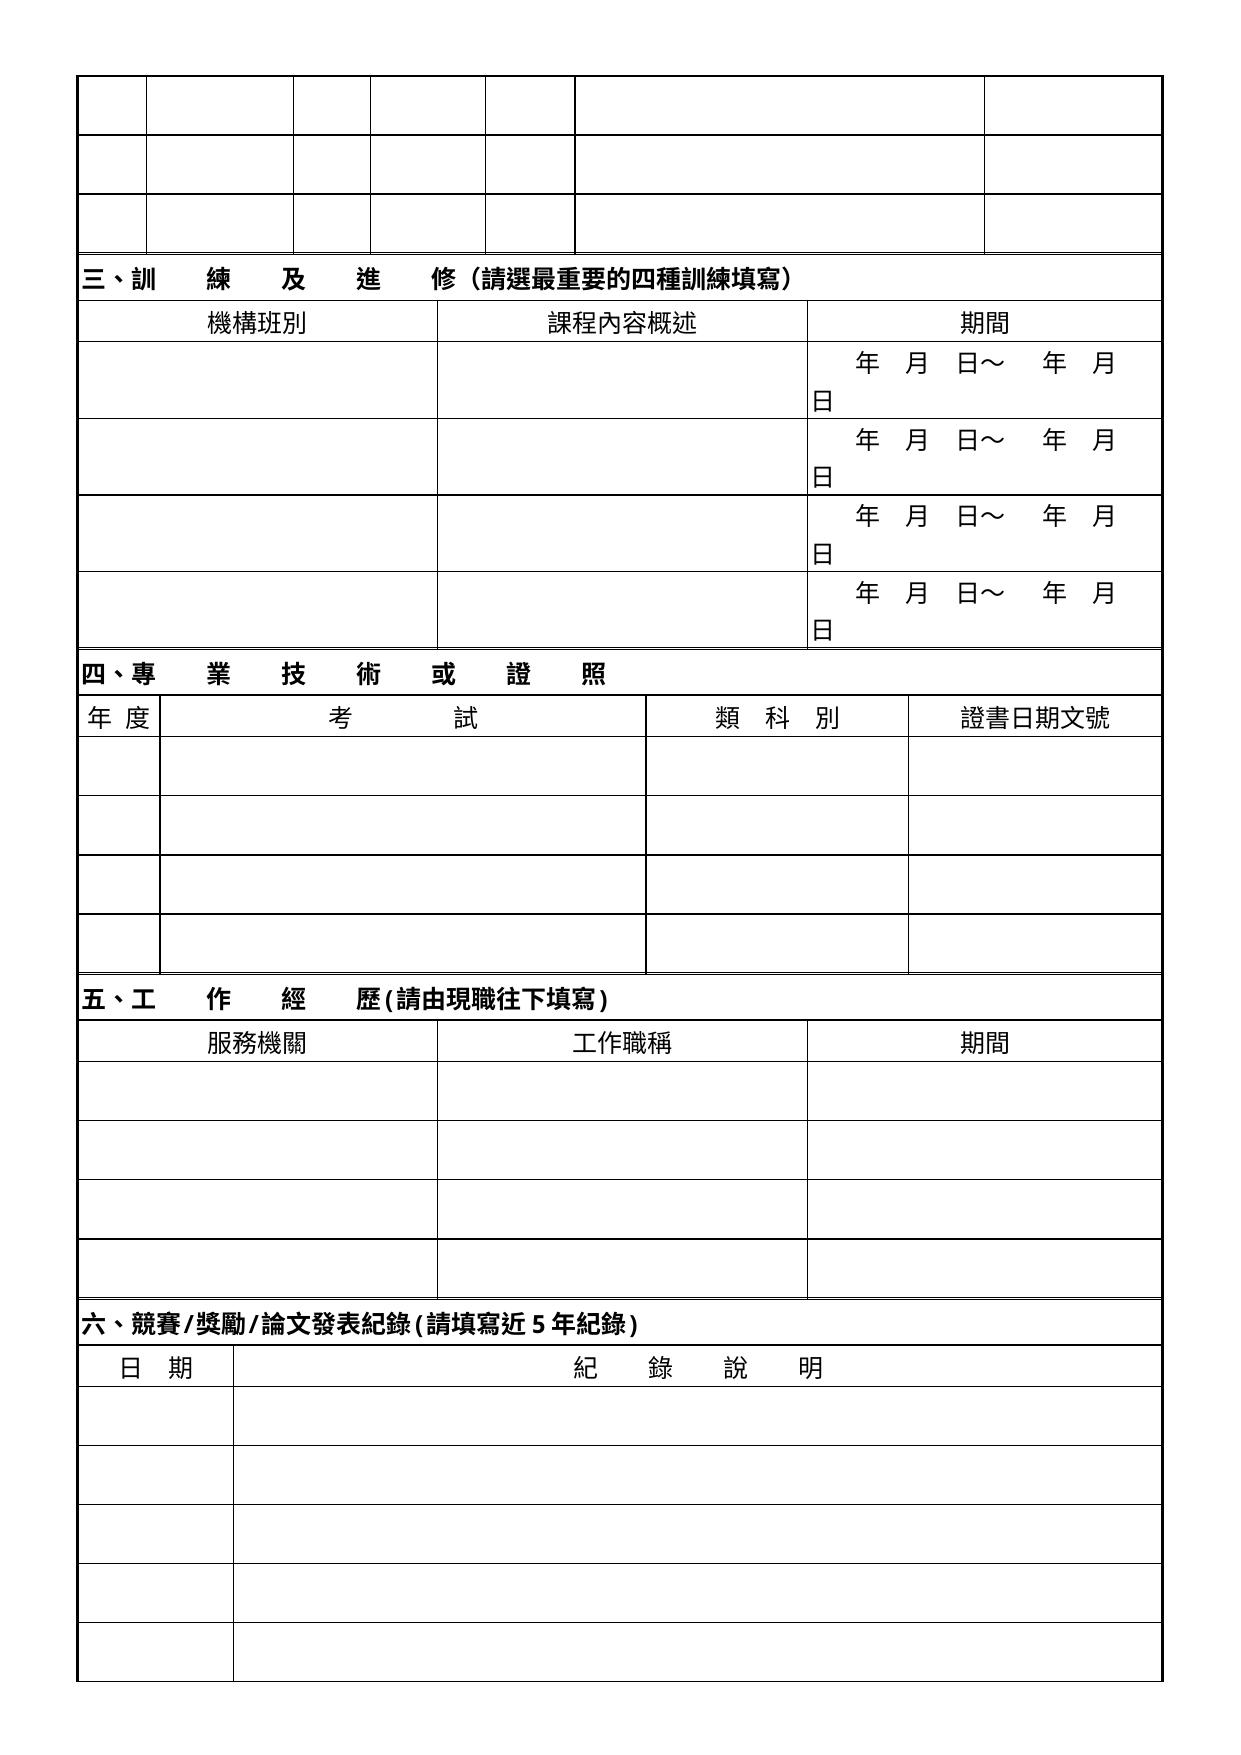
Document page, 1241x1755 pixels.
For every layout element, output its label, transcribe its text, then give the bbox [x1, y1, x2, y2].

table_cell 年 月 日～ 年 月 日 [808, 342, 1161, 417]
table_cell [486, 195, 574, 252]
table_cell [371, 195, 485, 252]
table_cell [234, 1623, 1161, 1681]
table_cell [438, 1062, 807, 1120]
table_cell [79, 342, 437, 417]
table_cell [909, 856, 1161, 913]
table_cell [576, 136, 984, 193]
table_cell [147, 136, 293, 193]
table_cell [79, 856, 159, 913]
table_cell [808, 1240, 1161, 1297]
table_cell 課程內容概述 [438, 301, 807, 341]
table_cell [294, 195, 370, 252]
table_cell [909, 915, 1161, 972]
table_cell [79, 1062, 437, 1120]
table_cell [79, 1623, 233, 1681]
table_cell [438, 572, 807, 647]
table_cell [79, 1446, 233, 1504]
table_cell 年 月 日～ 年 月 日 [808, 496, 1161, 571]
table_cell [808, 1062, 1161, 1120]
table_cell [161, 856, 645, 913]
table_cell [808, 1121, 1161, 1179]
table_cell [647, 856, 908, 913]
table_cell [371, 136, 485, 193]
table_cell 日 期 [79, 1346, 233, 1386]
table_cell [438, 1180, 807, 1238]
table_cell [438, 1240, 807, 1297]
table_cell [294, 77, 370, 134]
table_cell [985, 195, 1161, 252]
table_cell [79, 1240, 437, 1297]
table_cell [161, 796, 645, 854]
table_cell [808, 1180, 1161, 1238]
table_cell [234, 1387, 1161, 1444]
table_cell 年 月 日～ 年 月 日 [808, 419, 1161, 494]
table_cell 工作職稱 [438, 1021, 807, 1061]
table_cell [486, 77, 574, 134]
table_cell [985, 136, 1161, 193]
table_cell 證書日期文號 [909, 696, 1161, 736]
table_cell [576, 77, 984, 134]
table_cell [438, 496, 807, 571]
table_cell 三、訓 練 及 進 修（請選最重要的四種訓練填寫） [79, 255, 1161, 299]
table_cell 紀 錄 說 明 [234, 1346, 1161, 1386]
table_cell [79, 1387, 233, 1444]
table_cell [79, 572, 437, 647]
table_cell [79, 1505, 233, 1563]
table_cell 考 試 [161, 696, 645, 736]
table_cell 服務機關 [79, 1021, 437, 1061]
table_cell [79, 77, 146, 134]
table_cell 期間 [808, 1021, 1161, 1061]
table_cell [294, 136, 370, 193]
table_cell 六、競賽/獎勵/論文發表紀錄(請填寫近5年紀錄) [79, 1300, 1161, 1344]
table_cell [576, 195, 984, 252]
table_cell [909, 796, 1161, 854]
table_cell [79, 1564, 233, 1622]
table_cell [79, 136, 146, 193]
table_cell 四、專 業 技 術 或 證 照 [79, 650, 1161, 694]
table_cell [161, 915, 645, 972]
table_cell [486, 136, 574, 193]
table_cell [909, 737, 1161, 795]
table_cell [438, 342, 807, 417]
table_cell [161, 737, 645, 795]
table_cell [79, 419, 437, 494]
table_cell [234, 1446, 1161, 1504]
table_cell [234, 1505, 1161, 1563]
table_cell [79, 496, 437, 571]
table_cell 類 科 別 [647, 696, 908, 736]
table_cell [234, 1564, 1161, 1622]
table_cell 年 度 [79, 696, 159, 736]
table_cell [647, 915, 908, 972]
table_cell [79, 1121, 437, 1179]
table_cell [438, 1121, 807, 1179]
table_cell [147, 195, 293, 252]
table_cell [985, 77, 1161, 134]
table_cell 五、工 作 經 歷(請由現職往下填寫) [79, 975, 1161, 1019]
table_cell [79, 1180, 437, 1238]
table_cell [79, 737, 159, 795]
table_cell [79, 915, 159, 972]
table_cell [371, 77, 485, 134]
table_cell [647, 796, 908, 854]
table_cell 期間 [808, 301, 1161, 341]
table_cell [79, 195, 146, 252]
table_cell [147, 77, 293, 134]
table_cell 年 月 日～ 年 月 日 [808, 572, 1161, 647]
table_cell [79, 796, 159, 854]
table_cell 機構班別 [79, 301, 437, 341]
table_cell [647, 737, 908, 795]
table_cell [438, 419, 807, 494]
